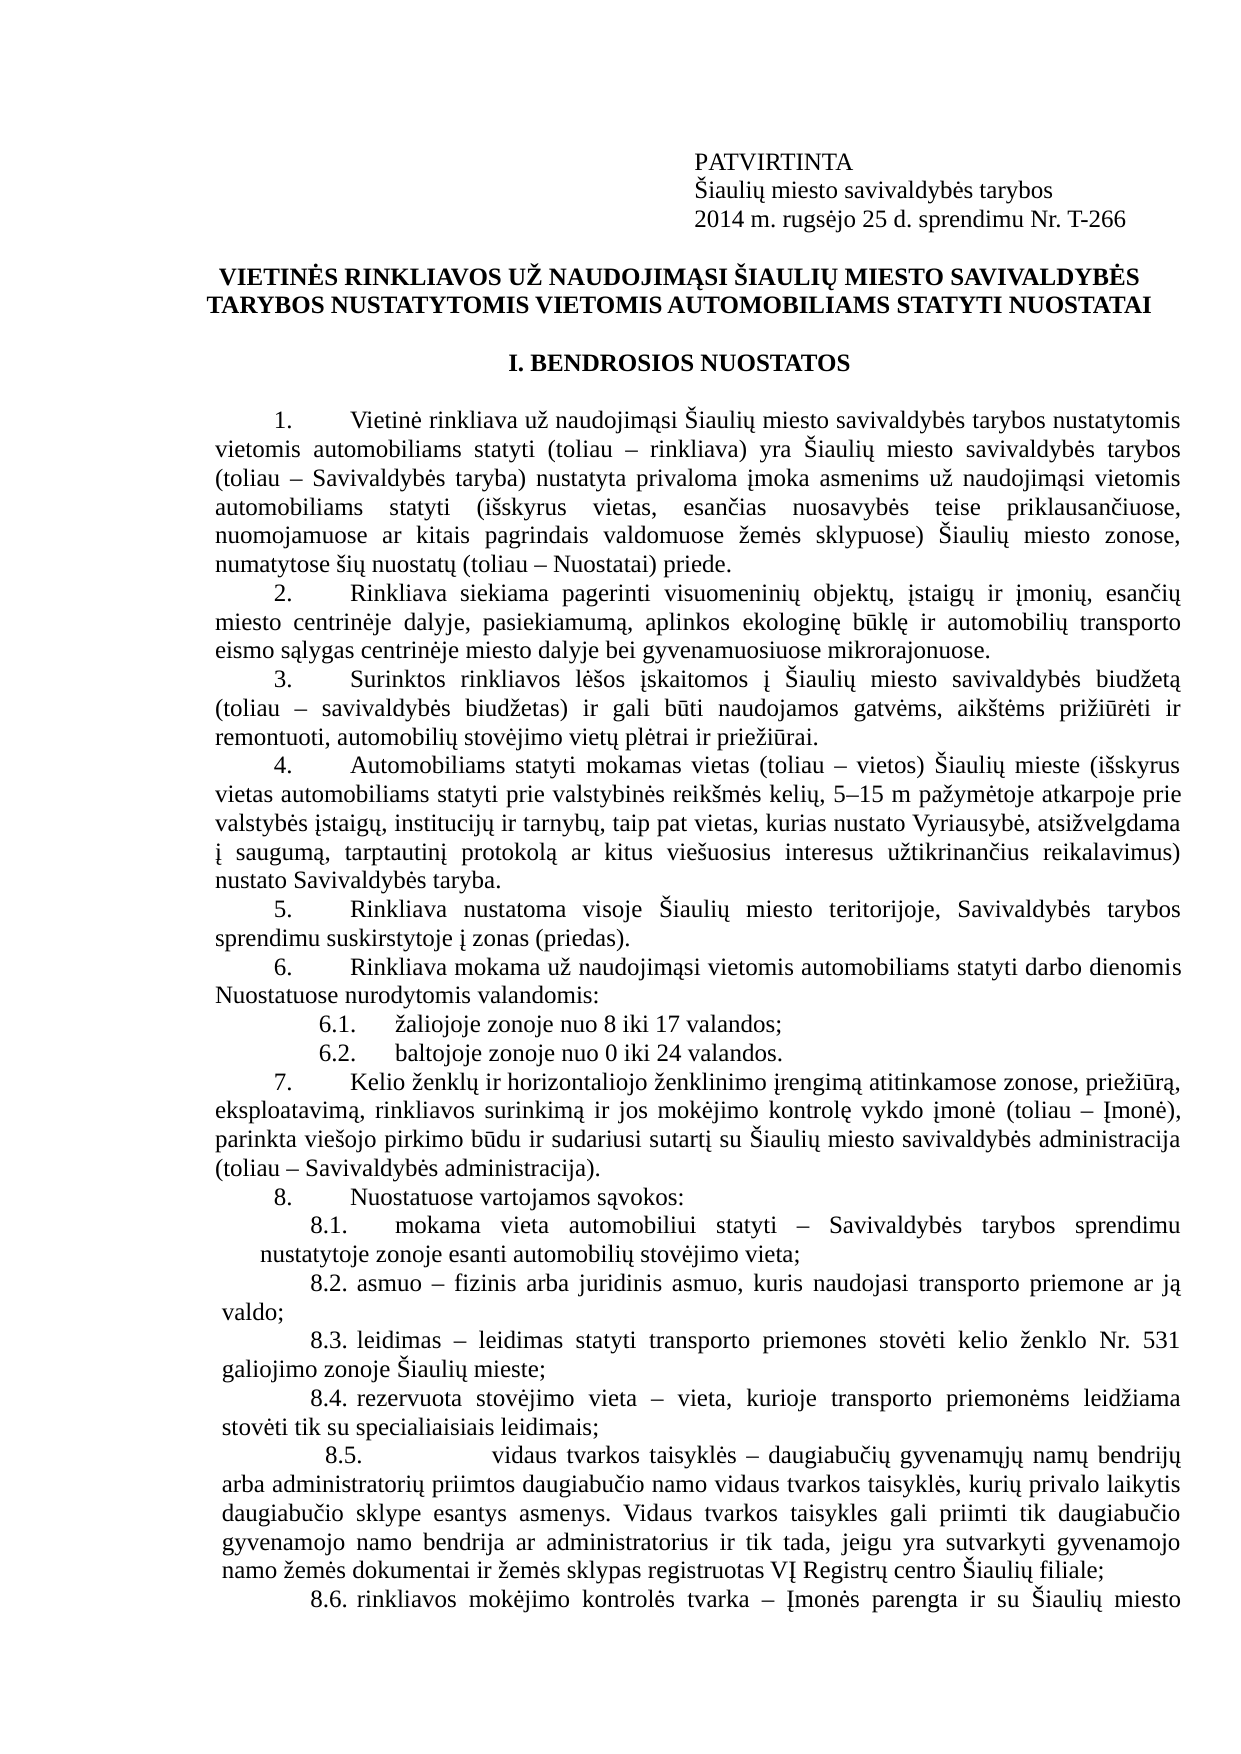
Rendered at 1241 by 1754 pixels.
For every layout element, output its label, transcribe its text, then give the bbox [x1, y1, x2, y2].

text PATVIRTINTA [694, 147, 1181, 176]
text 5. Rinkliava nustatoma visoje Šiaulių miesto teritorijoje, Savivaldybės tarybos sprendimu suskirstytoje į zonas (priedas). [215, 894, 1181, 952]
text 8.2. asmuo – fizinis arba juridinis asmuo, kuris naudojasi transporto priemone ar ją valdo; [222, 1268, 1181, 1326]
text 7. Kelio ženklų ir horizontaliojo ženklinimo įrengimą atitinkamose zonose, priežiūrą, eksploatavimą, rinkliavos surinkimą ir jos mokėjimo kontrolę vykdo įmonė (toliau – Įmonė), parinkta viešojo pirkimo būdu ir sudariusi sutartį su Šiaulių miesto savivaldybės administracija (toliau – Savivaldybės administracija). [215, 1067, 1181, 1182]
text I. BENDROSIOS NUOSTATOS [177, 348, 1181, 377]
text 8.5. vidaus tvarkos taisyklės – daugiabučių gyvenamųjų namų bendrijų arba administratorių priimtos daugiabučio namo vidaus tvarkos taisyklės, kurių privalo laikytis daugiabučio sklype esantys asmenys. Vidaus tvarkos taisykles gali priimti tik daugiabučio gyvenamojo namo bendrija ar administratorius ir tik tada, jeigu yra sutvarkyti gyvenamojo namo žemės dokumentai ir žemės sklypas registruotas VĮ Registrų centro Šiaulių filiale; [222, 1441, 1181, 1584]
text 8.4. rezervuota stovėjimo vieta – vieta, kurioje transporto priemonėms leidžiama stovėti tik su specialiaisiais leidimais; [222, 1383, 1181, 1441]
text 8.3. leidimas – leidimas statyti transporto priemones stovėti kelio ženklo Nr. 531 galiojimo zonoje Šiaulių mieste; [222, 1326, 1181, 1383]
text 8.6. rinkliavos mokėjimo kontrolės tvarka – Įmonės parengta ir su Šiaulių miesto [222, 1584, 1181, 1613]
text Šiaulių miesto savivaldybės tarybos [694, 176, 1181, 204]
text 2. Rinkliava siekiama pagerinti visuomeninių objektų, įstaigų ir įmonių, esančių miesto centrinėje dalyje, pasiekiamumą, aplinkos ekologinę būklę ir automobilių transporto eismo sąlygas centrinėje miesto dalyje bei gyvenamuosiuose mikrorajonuose. [215, 578, 1181, 664]
text 4. Automobiliams statyti mokamas vietas (toliau – vietos) Šiaulių mieste (išskyrus vietas automobiliams statyti prie valstybinės reikšmės kelių, 5–15 m pažymėtoje atkarpoje prie valstybės įstaigų, institucijų ir tarnybų, taip pat vietas, kurias nustato Vyriausybė, atsižvelgdama į saugumą, tarptautinį protokolą ar kitus viešuosius interesus užtikrinančius reikalavimus) nustato Savivaldybės taryba. [215, 751, 1181, 894]
text 3. Surinktos rinkliavos lėšos įskaitomos į Šiaulių miesto savivaldybės biudžetą (toliau – savivaldybės biudžetas) ir gali būti naudojamos gatvėms, aikštėms prižiūrėti ir remontuoti, automobilių stovėjimo vietų plėtrai ir priežiūrai. [215, 664, 1181, 751]
text 1. Vietinė rinkliava už naudojimąsi Šiaulių miesto savivaldybės tarybos nustatytomis vietomis automobiliams statyti (toliau – rinkliava) yra Šiaulių miesto savivaldybės tarybos (toliau – Savivaldybės taryba) nustatyta privaloma įmoka asmenims už naudojimąsi vietomis automobiliams statyti (išskyrus vietas, esančias nuosavybės teise priklausančiuose, nuomojamuose ar kitais pagrindais valdomuose žemės sklypuose) Šiaulių miesto zonose, numatytose šių nuostatų (toliau – Nuostatai) priede. [215, 406, 1181, 578]
text 6. Rinkliava mokama už naudojimąsi vietomis automobiliams statyti darbo dienomis Nuostatuose nurodytomis valandomis: [215, 952, 1181, 1009]
text VIETINĖS RINKLIAVOS UŽ NAUDOJIMĄSI ŠIAULIŲ MIESTO SAVIVALDYBĖS TARYBOS NUSTATYTOMIS VIETOMIS AUTOMOBILIAMS STATYTI NUOSTATAI [177, 262, 1181, 319]
text 6.2. baltojoje zonoje nuo 0 iki 24 valandos. [260, 1038, 1181, 1067]
text 2014 m. rugsėjo 25 d. sprendimu Nr. T-266 [694, 204, 1181, 233]
text 6.1. žaliojoje zonoje nuo 8 iki 17 valandos; [260, 1009, 1181, 1038]
text 8.1. mokama vieta automobiliui statyti – Savivaldybės tarybos sprendimu nustatytoje zonoje esanti automobilių stovėjimo vieta; [260, 1211, 1181, 1268]
text 8. Nuostatuose vartojamos sąvokos: [215, 1182, 1181, 1211]
